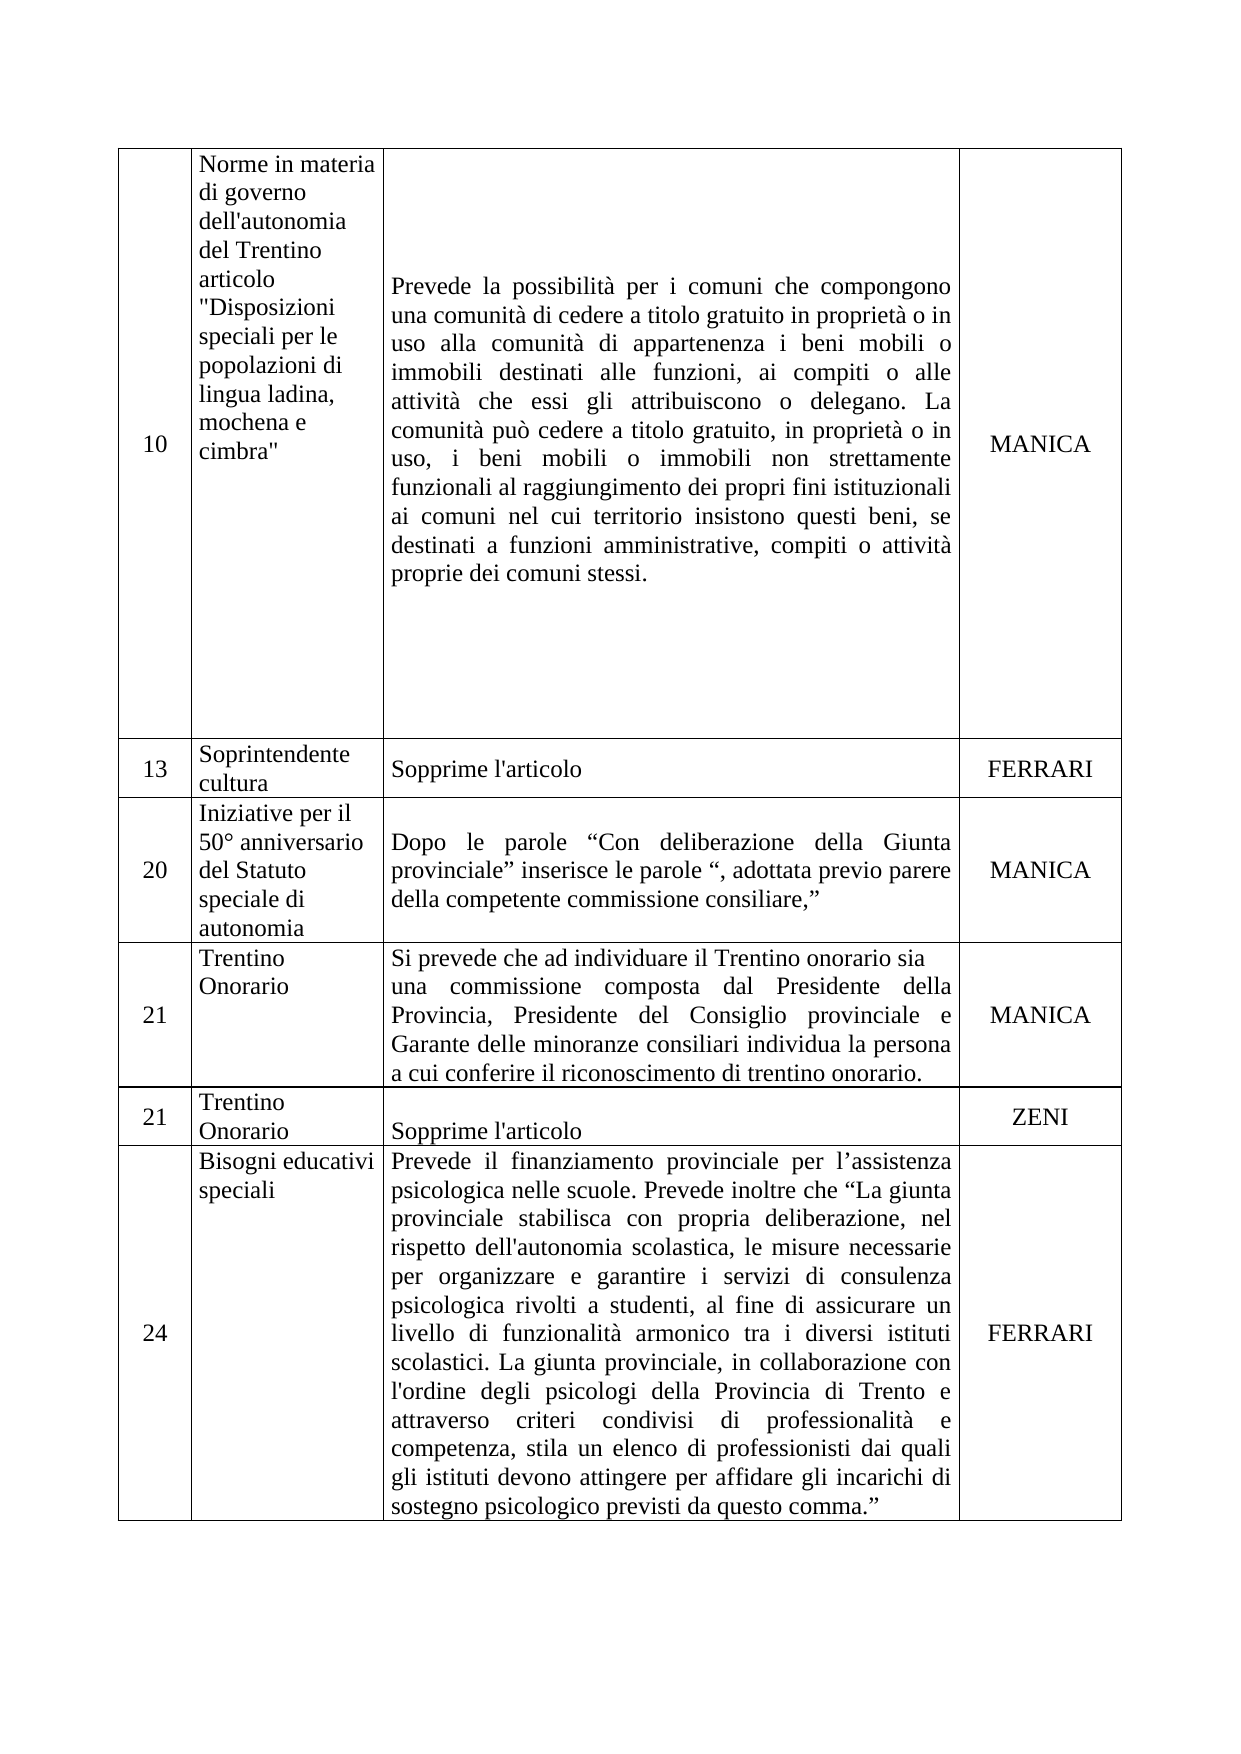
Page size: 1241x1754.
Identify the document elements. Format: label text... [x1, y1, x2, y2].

table_cell ZENI [960, 1088, 1121, 1145]
table_cell 21 [119, 1088, 191, 1145]
table_cell Bisogni educativi speciali [192, 1146, 383, 1520]
table_cell Iniziative per il 50° anniversario del Statuto speciale di autonomia [192, 798, 383, 942]
table_cell MANICA [960, 149, 1121, 738]
table_cell MANICA [960, 798, 1121, 942]
table_cell 24 [119, 1146, 191, 1520]
table_cell Sopprime l'articolo [384, 739, 959, 797]
table_cell Trentino Onorario [192, 1088, 383, 1145]
table_cell Trentino Onorario [192, 943, 383, 1086]
table_cell 13 [119, 739, 191, 797]
table_cell MANICA [960, 943, 1121, 1086]
table_cell 20 [119, 798, 191, 942]
table_cell Norme in materia di governo dell'autonomia del Trentino articolo "Disposizioni speciali per le popolazioni di lingua ladina, mochena e cimbra" [192, 149, 383, 738]
table_cell 10 [119, 149, 191, 738]
table_cell Sopprime l'articolo [384, 1088, 959, 1145]
table_cell Soprintendente cultura [192, 739, 383, 797]
table_cell FERRARI [960, 1146, 1121, 1520]
table_cell Prevede la possibilità per i comuni che compongono una comunità di cedere a titolo gratuito in proprietà o in uso alla comunità di appartenenza i beni mobili o immobili destinati alle funzioni, ai compiti o alle attività che essi gli attribuiscono o delegano. La comunità può cedere a titolo gratuito, in proprietà o in uso, i beni mobili o immobili non strettamente funzionali al raggiungimento dei propri fini istituzionali ai comuni nel cui territorio insistono questi beni, se destinati a funzioni amministrative, compiti o attività proprie dei comuni stessi. [384, 149, 959, 738]
table_cell Dopo le parole “Con deliberazione della Giunta provinciale” inserisce le parole “, adottata previo parere della competente commissione consiliare,” [384, 798, 959, 942]
table_cell 21 [119, 943, 191, 1086]
table_cell Si prevede che ad individuare il Trentino onorario sia una commissione composta dal Presidente della Provincia, Presidente del Consiglio provinciale e Garante delle minoranze consiliari individua la persona a cui conferire il riconoscimento di trentino onorario. [384, 943, 959, 1086]
table_cell FERRARI [960, 739, 1121, 797]
table_cell Prevede il finanziamento provinciale per l’assistenza psicologica nelle scuole. Prevede inoltre che “La giunta provinciale stabilisca con propria deliberazione, nel rispetto dell'autonomia scolastica, le misure necessarie per organizzare e garantire i servizi di consulenza psicologica rivolti a studenti, al fine di assicurare un livello di funzionalità armonico tra i diversi istituti scolastici. La giunta provinciale, in collaborazione con l'ordine degli psicologi della Provincia di Trento e attraverso criteri condivisi di professionalità e competenza, stila un elenco di professionisti dai quali gli istituti devono attingere per affidare gli incarichi di sostegno psicologico previsti da questo comma.” [384, 1146, 959, 1520]
